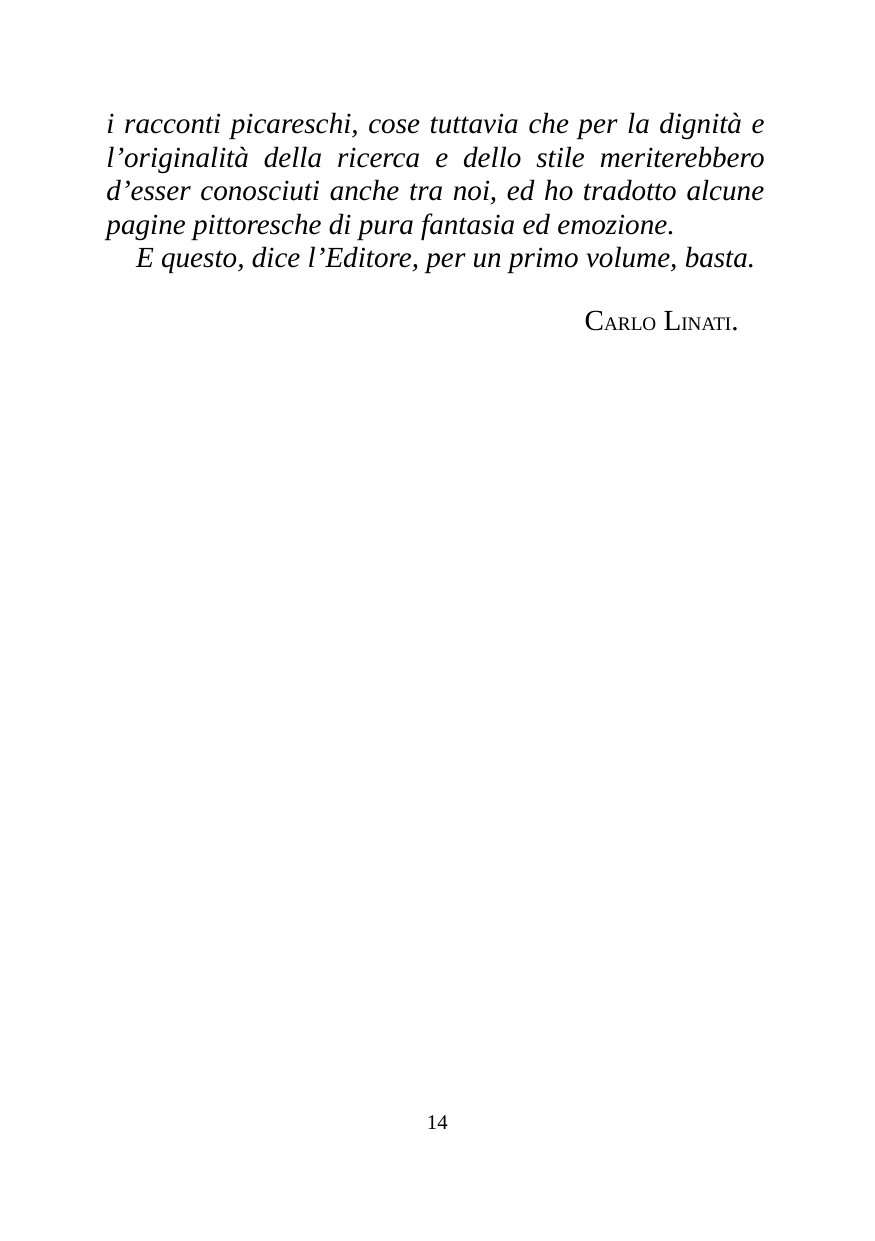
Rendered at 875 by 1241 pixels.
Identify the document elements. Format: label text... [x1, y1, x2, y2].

text E questo, dice l’Editore, per un primo volume, basta. [106, 240, 768, 274]
text Carlo Linati. [106, 303, 738, 337]
text i racconti picareschi, cose tuttavia che per la dignità e l’originalità della ricerca e dello stile meriterebbero d’esser conosciuti anche tra noi, ed ho tradotto alcune pagine pittoresche di pura fantasia ed emozione. [106, 106, 768, 240]
